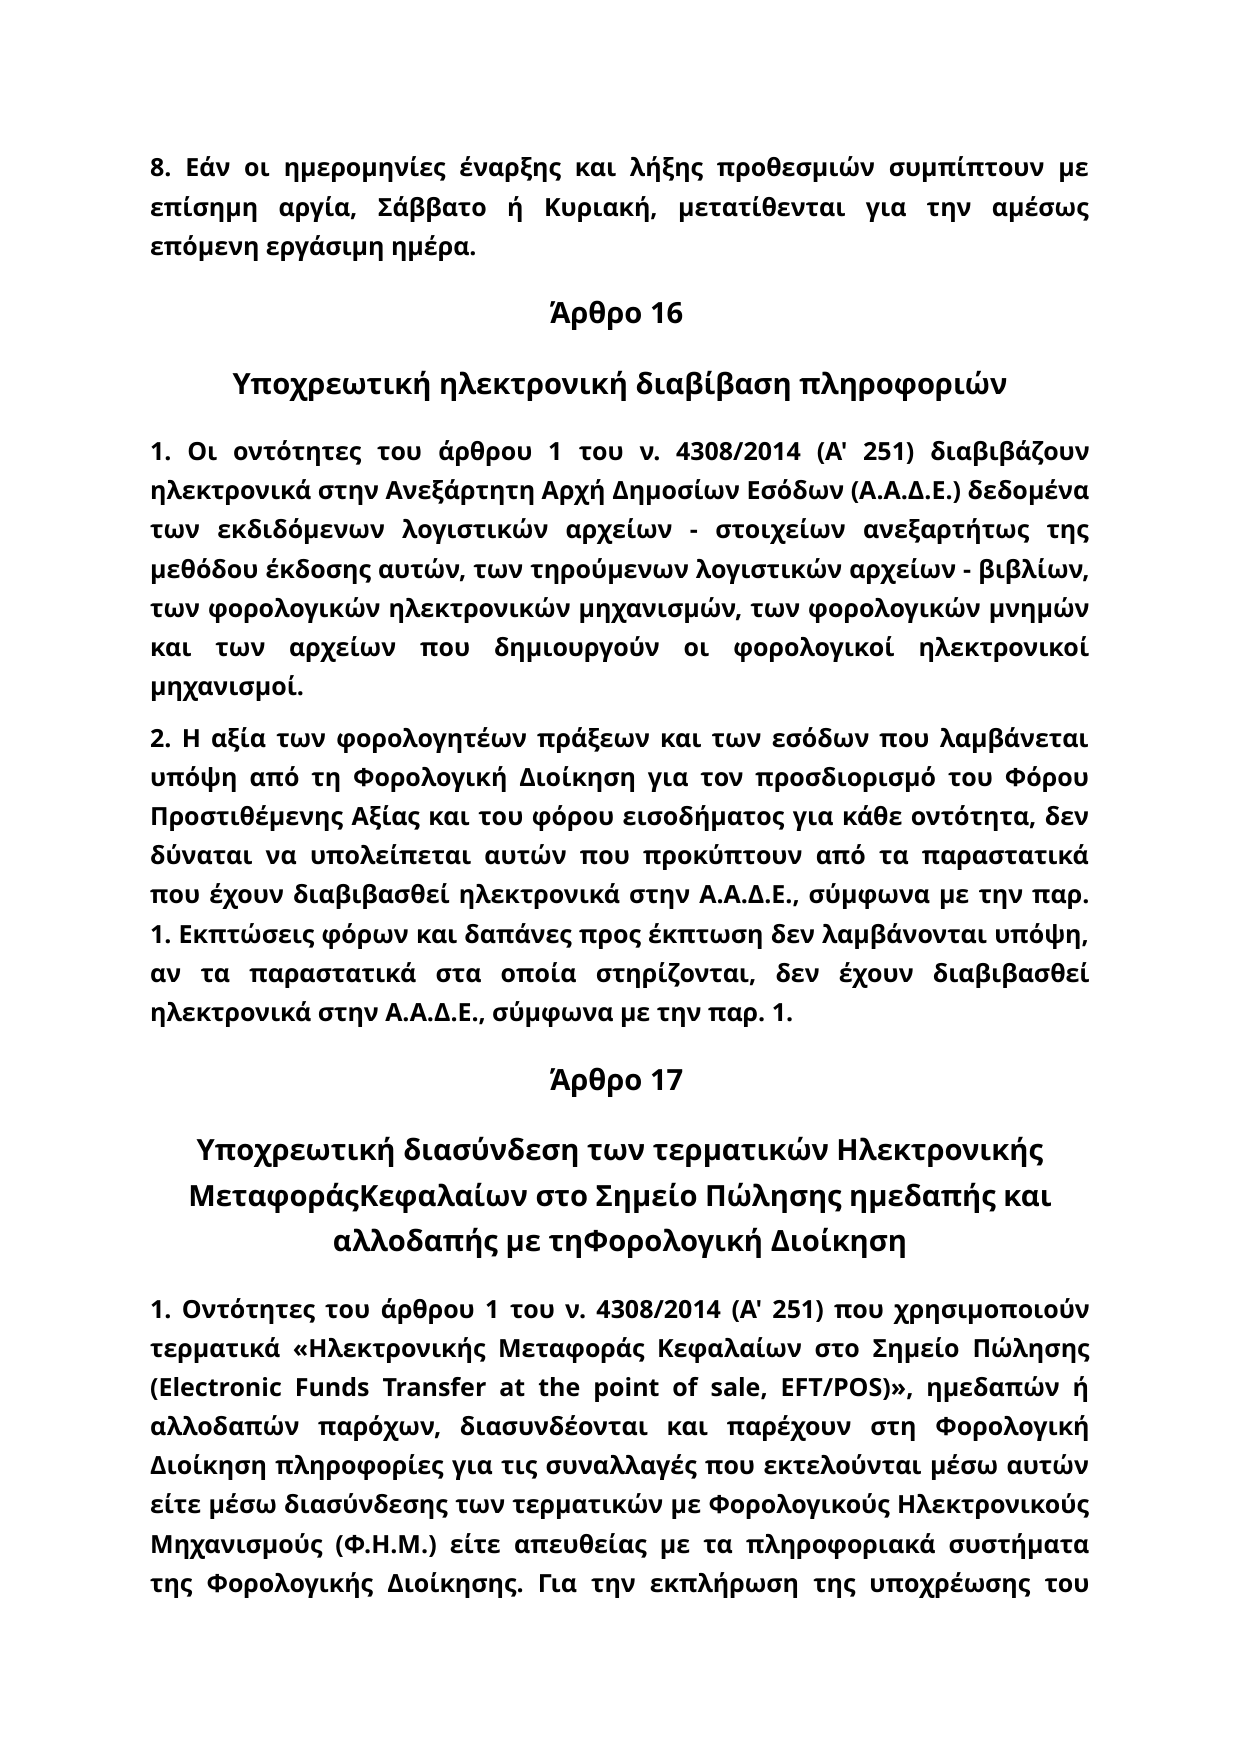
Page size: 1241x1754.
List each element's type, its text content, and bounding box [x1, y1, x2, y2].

subtitle Άρθρο 17 [150, 1059, 1090, 1098]
subtitle Άρθρο 16 [150, 292, 1090, 332]
subtitle Υποχρεωτική ηλεκτρονική διαβίβαση πληροφοριών [150, 363, 1090, 403]
subtitle Υποχρεωτική διασύνδεση των τερματικών Ηλεκτρονικής ΜεταφοράςΚεφαλαίων στο Σημείο Πώλησης ημεδαπής και αλλοδαπής με τηΦορολογική Διοίκηση [150, 1129, 1090, 1260]
text 8. Εάν οι ηµεροµηνίες έναρξης και λήξης προθεσµιών συµπίπτουν µε επίσηµη αργία, Σάββατο ή Κυριακή, µετατίθενται για την αµέσως επόµενη εργάσιµη ηµέρα. [150, 150, 1090, 262]
text 1. Οντότητες του άρθρου 1 του ν. 4308/2014 (Α' 251) που χρησιμοποιούν τερματικά «Ηλεκτρονικής Μεταφοράς Κεφαλαίων στο Σημείο Πώλησης (Electronic Funds Transfer at the point of sale, EFT/POS)», ημεδαπών ή αλλοδαπών παρόχων, διασυνδέονται και παρέχουν στη Φορολογική Διοίκηση πληροφορίες για τις συναλλαγές που εκτελούνται μέσω αυτών είτε μέσω διασύνδεσης των τερματικών με Φορολογικούς Ηλεκτρονικούς Μηχανισμούς (Φ.Η.Μ.) είτε απευθείας με τα πληροφοριακά συστήματα της Φορολογικής Διοίκησης. Για την εκπλήρωση της υποχρέωσης του [150, 1291, 1090, 1599]
text 1. Οι οντότητες του άρθρου 1 του ν. 4308/2014 (Α' 251) διαβιβάζουν ηλεκτρονικά στην Ανεξάρτητη Αρχή Δημοσίων Εσόδων (Α.Α.Δ.Ε.) δεδομένα των εκδιδόμενων λογιστικών αρχείων - στοιχείων ανεξαρτήτως της μεθόδου έκδοσης αυτών, των τηρούμενων λογιστικών αρχείων - βιβλίων, των φορολογικών ηλεκτρονικών μηχανισμών, των φορολογικών μνημών και των αρχείων που δημιουργούν οι φορολογικοί ηλεκτρονικοί μηχανισμοί. [150, 434, 1090, 703]
text 2. Η αξία των φορολογητέων πράξεων και των εσόδων που λαμβάνεται υπόψη από τη Φορολογική Διοίκηση για τον προσδιορισμό του Φόρου Προστιθέμενης Αξίας και του φόρου εισοδήματος για κάθε οντότητα, δεν δύναται να υπολείπεται αυτών που προκύπτουν από τα παραστατικά που έχουν διαβιβασθεί ηλεκτρονικά στην Α.Α.Δ.Ε., σύμφωνα με την παρ. 1. Εκπτώσεις φόρων και δαπάνες προς έκπτωση δεν λαμβάνονται υπόψη, αν τα παραστατικά στα οποία στηρίζονται, δεν έχουν διαβιβασθεί ηλεκτρονικά στην Α.Α.Δ.Ε., σύμφωνα με την παρ. 1. [150, 720, 1090, 1029]
